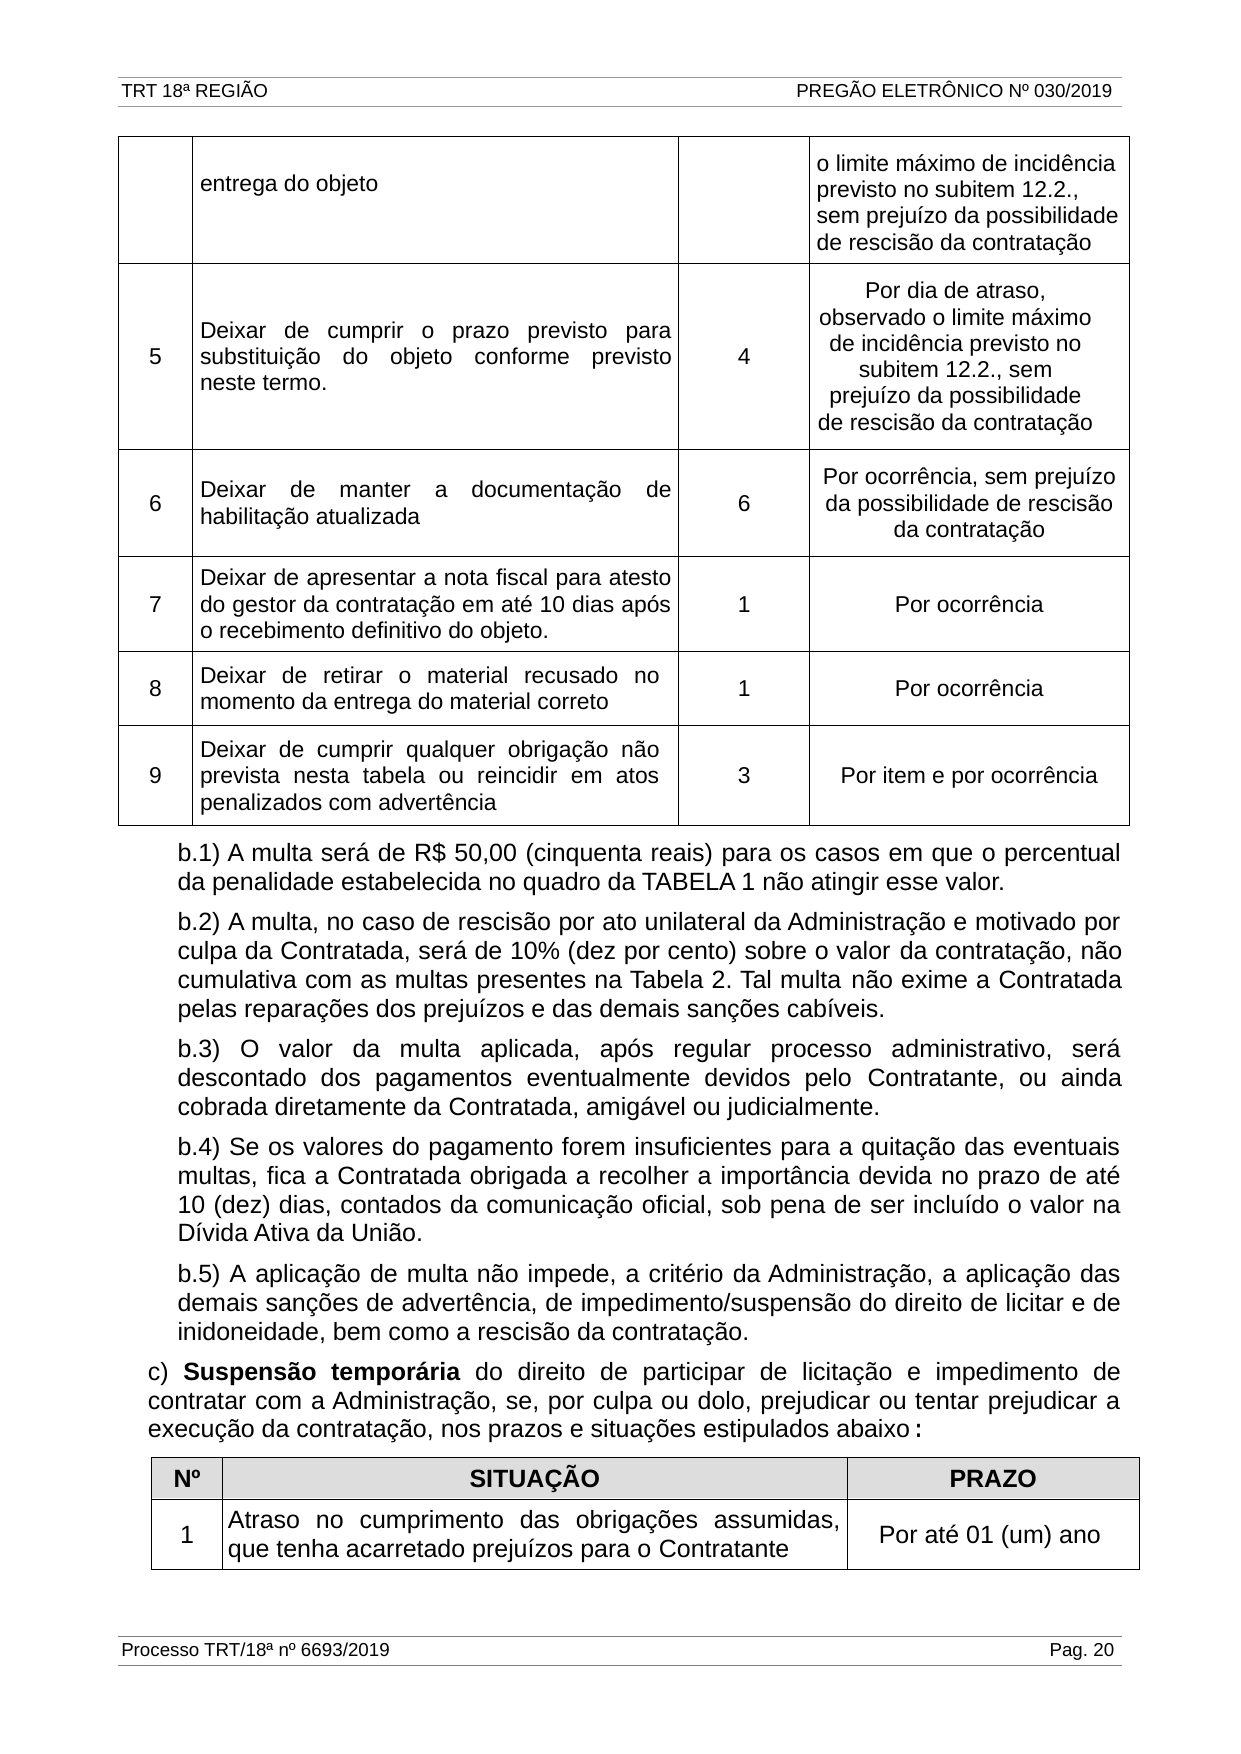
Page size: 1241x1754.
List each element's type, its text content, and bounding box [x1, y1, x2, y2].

table_cell 4 [679, 264, 809, 449]
table_cell 6 [679, 450, 809, 556]
table_cell Por até 01 (um) ano [848, 1500, 1139, 1568]
table_cell Deixar de manter a documentação de habilitação atualizada [193, 450, 678, 556]
table_cell 6 [119, 450, 192, 556]
text b.1) A multa será de R$ 50,00 (cinquenta reais) para os casos em que o percentual da penalidade estabelecida no quadro da TABELA 1 não atingir esse valor. [177, 838, 1122, 896]
table_cell o limite máximo de incidência previsto no subitem 12.2., sem prejuízo da possibilidade de rescisão da contratação [810, 137, 1129, 262]
table_header SITUAÇÃO [223, 1458, 847, 1498]
table_cell Por ocorrência, sem prejuízo da possibilidade de rescisão da contratação [810, 450, 1129, 556]
table_cell Deixar de cumprir o prazo previsto para substituição do objeto conforme previsto neste termo. [193, 264, 678, 449]
text b.3) O valor da multa aplicada, após regular processo administrativo, será descontado dos pagamentos eventualmente devidos pelo Contratante, ou ainda cobrada diretamente da Contratada, amigável ou judicialmente. [177, 1034, 1122, 1120]
table_cell 1 [679, 557, 809, 651]
table_cell Deixar de cumprir qualquer obrigação não prevista nesta tabela ou reincidir em atos penalizados com advertência [193, 726, 678, 825]
table_cell Deixar de apresentar a nota fiscal para atesto do gestor da contratação em até 10 dias após o recebimento definitivo do objeto. [193, 557, 678, 651]
table_cell 1 [152, 1500, 222, 1568]
table_cell [679, 137, 809, 262]
text b.4) Se os valores do pagamento forem insuficientes para a quitação das eventuais multas, fica a Contratada obrigada a recolher a importância devida no prazo de até 10 (dez) dias, contados da comunicação oficial, sob pena de ser incluído o valor na Dívida Ativa da União. [177, 1132, 1122, 1247]
table_header Nº [152, 1458, 222, 1498]
table_cell 9 [119, 726, 192, 825]
table_cell 7 [119, 557, 192, 651]
table_cell Por ocorrência [810, 557, 1129, 651]
table_cell 1 [679, 652, 809, 725]
table_cell Por dia de atraso, observado o limite máximo de incidência previsto no subitem 12.2., sem prejuízo da possibilidade de rescisão da contratação [810, 264, 1129, 449]
table_header PRAZO [848, 1458, 1139, 1498]
table_cell 8 [119, 652, 192, 725]
table_cell [119, 137, 192, 262]
text c) Suspensão temporária do direito de participar de licitação e impedimento de contratar com a Administração, se, por culpa ou dolo, prejudicar ou tentar prejudicar a execução da contratação, nos prazos e situações estipulados abaixo: [148, 1357, 1122, 1445]
table_cell Deixar de retirar o material recusado no momento da entrega do material correto [193, 652, 678, 725]
table_cell Por item e por ocorrência [810, 726, 1129, 825]
table_cell entrega do objeto [193, 137, 678, 262]
table_cell 5 [119, 264, 192, 449]
text b.5) A aplicação de multa não impede, a critério da Administração, a aplicação das demais sanções de advertência, de impedimento/suspensão do direito de licitar e de inidoneidade, bem como a rescisão da contratação. [177, 1259, 1122, 1345]
table_cell Atraso no cumprimento das obrigações assumidas, que tenha acarretado prejuízos para o Contratante [223, 1500, 847, 1568]
table_cell 3 [679, 726, 809, 825]
text b.2) A multa, no caso de rescisão por ato unilateral da Administração e motivado por culpa da Contratada, será de 10% (dez por cento) sobre o valor da contratação, não cumulativa com as multas presentes na Tabela 2. Tal multa não exime a Contratada pelas reparações dos prejuízos e das demais sanções cabíveis. [177, 907, 1122, 1022]
table_cell Por ocorrência [810, 652, 1129, 725]
